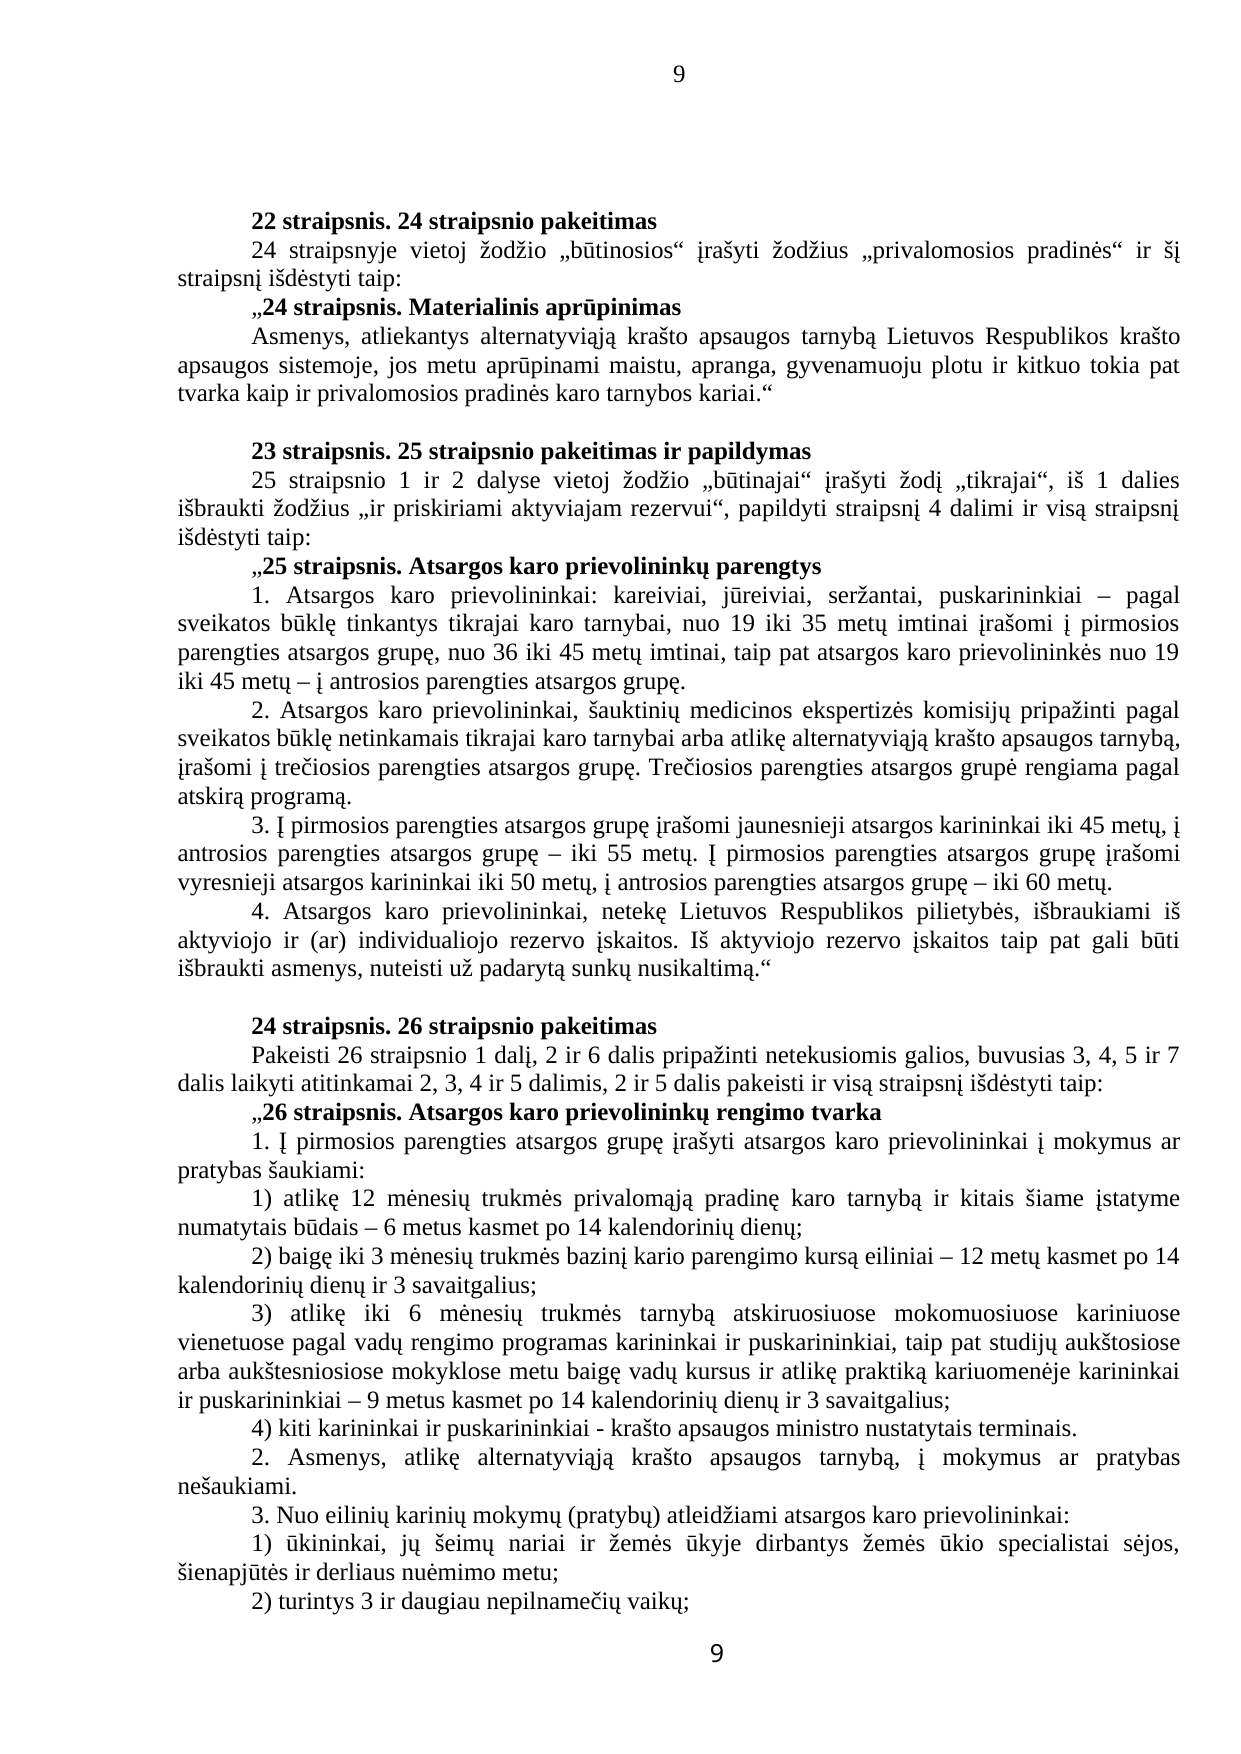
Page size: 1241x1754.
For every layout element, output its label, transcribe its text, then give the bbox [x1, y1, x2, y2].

text 2. Asmenys, atlikę alternatyviąją krašto apsaugos tarnybą, į mokymus ar pratybas nešaukiami. [177, 1442, 1181, 1500]
text 24 straipsnis. 26 straipsnio pakeitimas [177, 1011, 1181, 1040]
text 2) baigę iki 3 mėnesių trukmės bazinį kario parengimo kursą eiliniai – 12 metų kasmet po 14 kalendorinių dienų ir 3 savaitgalius; [177, 1241, 1181, 1298]
text Pakeisti 26 straipsnio 1 dalį, 2 ir 6 dalis pripažinti netekusiomis galios, buvusias 3, 4, 5 ir 7 dalis laikyti atitinkamai 2, 3, 4 ir 5 dalimis, 2 ir 5 dalis pakeisti ir visą straipsnį išdėstyti taip: [177, 1040, 1181, 1097]
text 3. Į pirmosios parengties atsargos grupę įrašomi jaunesnieji atsargos karininkai iki 45 metų, į antrosios parengties atsargos grupę – iki 55 metų. Į pirmosios parengties atsargos grupę įrašomi vyresnieji atsargos karininkai iki 50 metų, į antrosios parengties atsargos grupę – iki 60 metų. [177, 810, 1181, 896]
text Asmenys, atliekantys alternatyviąją krašto apsaugos tarnybą Lietuvos Respublikos krašto apsaugos sistemoje, jos metu aprūpinami maistu, apranga, gyvenamuoju plotu ir kitkuo tokia pat tvarka kaip ir privalomosios pradinės karo tarnybos kariai.“ [177, 321, 1181, 407]
text „24 straipsnis. Materialinis aprūpinimas [177, 292, 1181, 321]
text 1) ūkininkai, jų šeimų nariai ir žemės ūkyje dirbantys žemės ūkio specialistai sėjos, šienapjūtės ir derliaus nuėmimo metu; [177, 1528, 1181, 1586]
text 1) atlikę 12 mėnesių trukmės privalomąją pradinę karo tarnybą ir kitais šiame įstatyme numatytais būdais – 6 metus kasmet po 14 kalendorinių dienų; [177, 1183, 1181, 1241]
text „25 straipsnis. Atsargos karo prievolininkų parengtys [177, 551, 1181, 580]
text 3) atlikę iki 6 mėnesių trukmės tarnybą atskiruosiuose mokomuosiuose kariniuose vienetuose pagal vadų rengimo programas karininkai ir puskarininkiai, taip pat studijų aukštosiose arba aukštesniosiose mokyklose metu baigę vadų kursus ir atlikę praktiką kariuomenėje karininkai ir puskarininkiai – 9 metus kasmet po 14 kalendorinių dienų ir 3 savaitgalius; [177, 1298, 1181, 1413]
text 24 straipsnyje vietoj žodžio „būtinosios“ įrašyti žodžius „privalomosios pradinės“ ir šį straipsnį išdėstyti taip: [177, 235, 1181, 292]
text 4) kiti karininkai ir puskarininkiai - krašto apsaugos ministro nustatytais terminais. [177, 1413, 1181, 1442]
text 2) turintys 3 ir daugiau nepilnamečių vaikų; [177, 1586, 1181, 1615]
text 3. Nuo eilinių karinių mokymų (pratybų) atleidžiami atsargos karo prievolininkai: [177, 1500, 1181, 1528]
text 1. Į pirmosios parengties atsargos grupę įrašyti atsargos karo prievolininkai į mokymus ar pratybas šaukiami: [177, 1126, 1181, 1183]
text 2. Atsargos karo prievolininkai, šauktinių medicinos ekspertizės komisijų pripažinti pagal sveikatos būklę netinkamais tikrajai karo tarnybai arba atlikę alternatyviąją krašto apsaugos tarnybą, įrašomi į trečiosios parengties atsargos grupę. Trečiosios parengties atsargos grupė rengiama pagal atskirą programą. [177, 695, 1181, 810]
text 1. Atsargos karo prievolininkai: kareiviai, jūreiviai, seržantai, puskarininkiai – pagal sveikatos būklę tinkantys tikrajai karo tarnybai, nuo 19 iki 35 metų imtinai įrašomi į pirmosios parengties atsargos grupę, nuo 36 iki 45 metų imtinai, taip pat atsargos karo prievolininkės nuo 19 iki 45 metų – į antrosios parengties atsargos grupę. [177, 580, 1181, 695]
text 25 straipsnio 1 ir 2 dalyse vietoj žodžio „būtinajai“ įrašyti žodį „tikrajai“, iš 1 dalies išbraukti žodžius „ir priskiriami aktyviajam rezervui“, papildyti straipsnį 4 dalimi ir visą straipsnį išdėstyti taip: [177, 465, 1181, 551]
text 23 straipsnis. 25 straipsnio pakeitimas ir papildymas [177, 436, 1181, 465]
text 4. Atsargos karo prievolininkai, netekę Lietuvos Respublikos pilietybės, išbraukiami iš aktyviojo ir (ar) individualiojo rezervo įskaitos. Iš aktyviojo rezervo įskaitos taip pat gali būti išbraukti asmenys, nuteisti už padarytą sunkų nusikaltimą.“ [177, 896, 1181, 982]
text 22 straipsnis. 24 straipsnio pakeitimas [177, 206, 1181, 235]
text „26 straipsnis. Atsargos karo prievolininkų rengimo tvarka [177, 1097, 1181, 1126]
